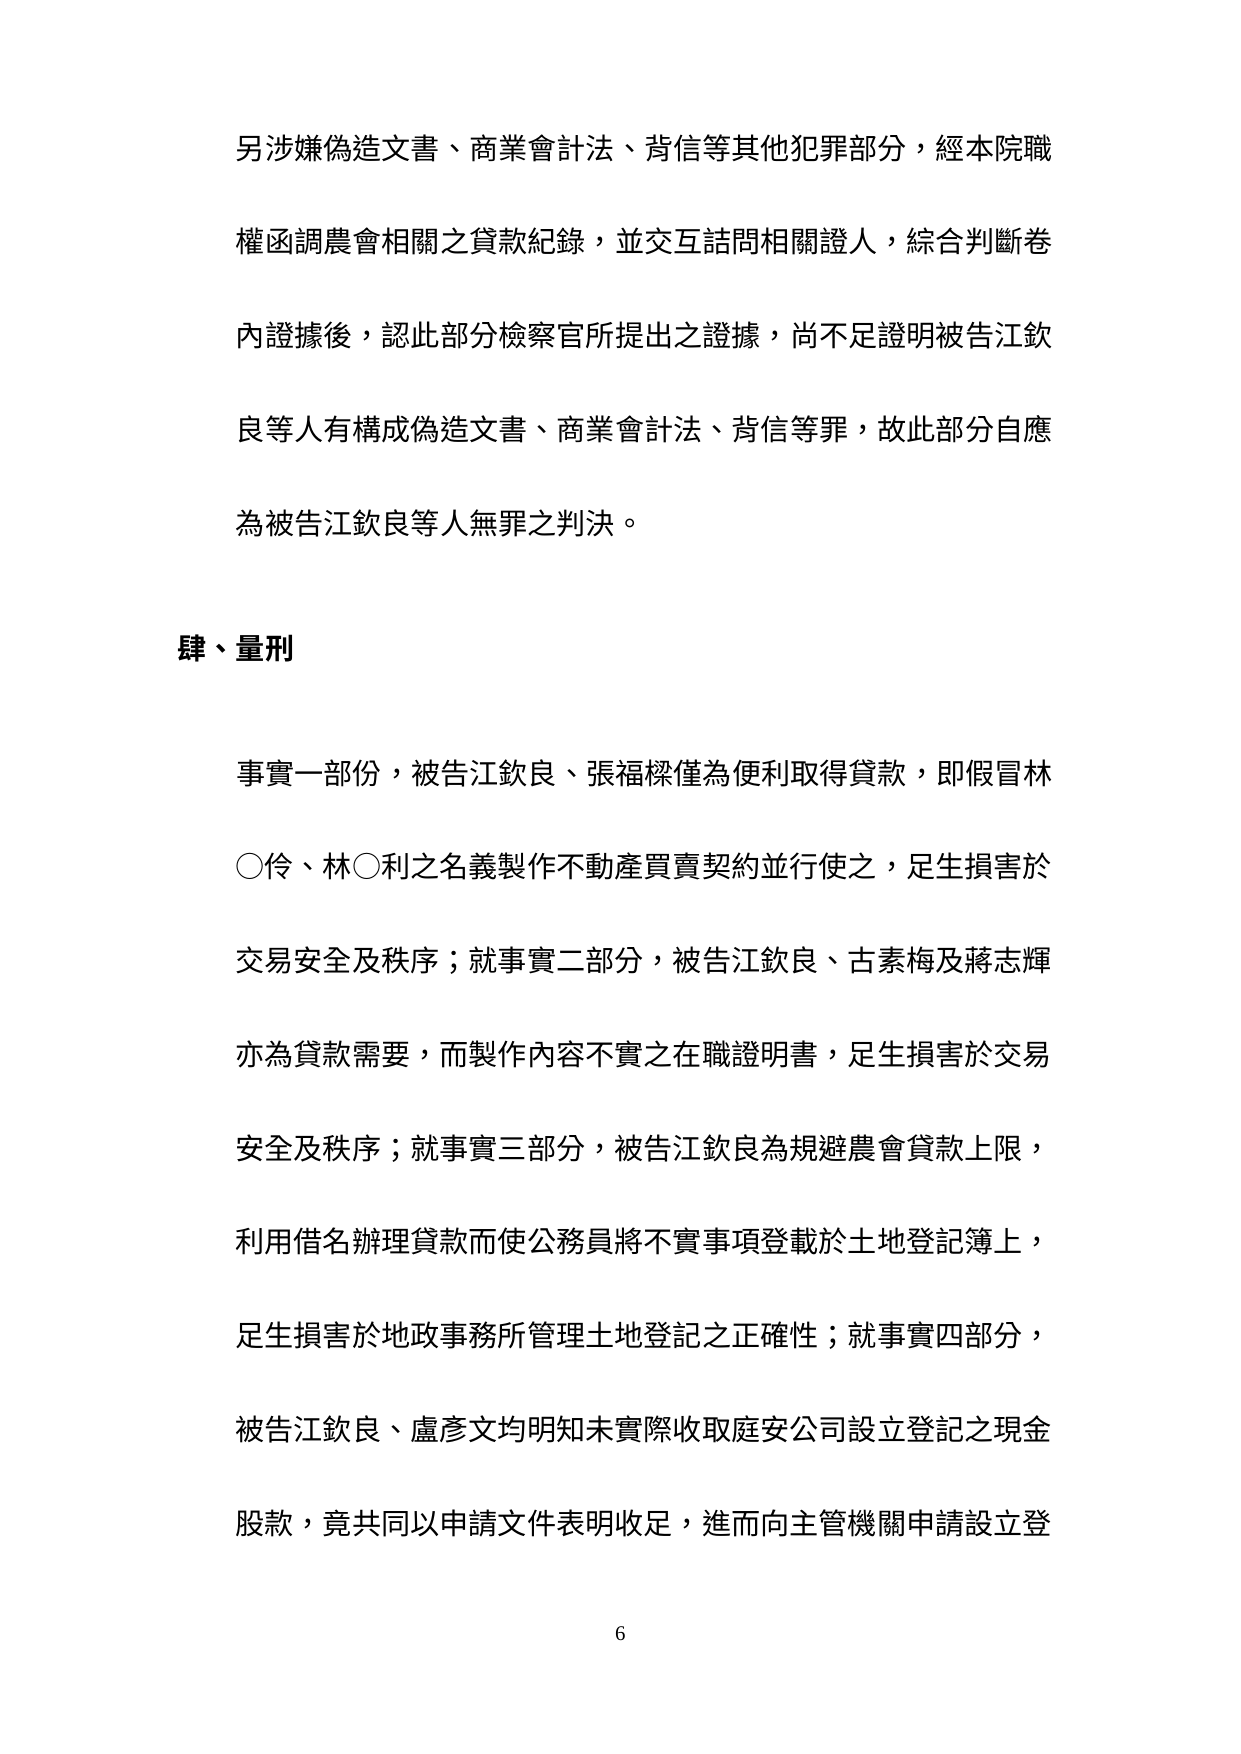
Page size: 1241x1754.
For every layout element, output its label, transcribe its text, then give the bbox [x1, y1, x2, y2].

text 事實一部份，被告江欽良、張福樑僅為便利取得貸款，即假冒林○伶、林○利之名義製作不動產買賣契約並行使之，足生損害於交易安全及秩序；就事實二部分，被告江欽良、古素梅及蔣志輝亦為貸款需要，而製作內容不實之在職證明書，足生損害於交易安全及秩序；就事實三部分，被告江欽良為規避農會貸款上限，利用借名辦理貸款而使公務員將不實事項登載於土地登記簿上，足生損害於地政事務所管理土地登記之正確性；就事實四部分，被告江欽良、盧彥文均明知未實際收取庭安公司設立登記之現金股款，竟共同以申請文件表明收足，進而向主管機關申請設立登 [235, 730, 1063, 1542]
text 肆、量刑 [177, 605, 1063, 667]
text 另涉嫌偽造文書、商業會計法、背信等其他犯罪部分，經本院職權函調農會相關之貸款紀錄，並交互詰問相關證人，綜合判斷卷內證據後，認此部分檢察官所提出之證據，尚不足證明被告江欽良等人有構成偽造文書、商業會計法、背信等罪，故此部分自應為被告江欽良等人無罪之判決。 [177, 105, 1063, 542]
